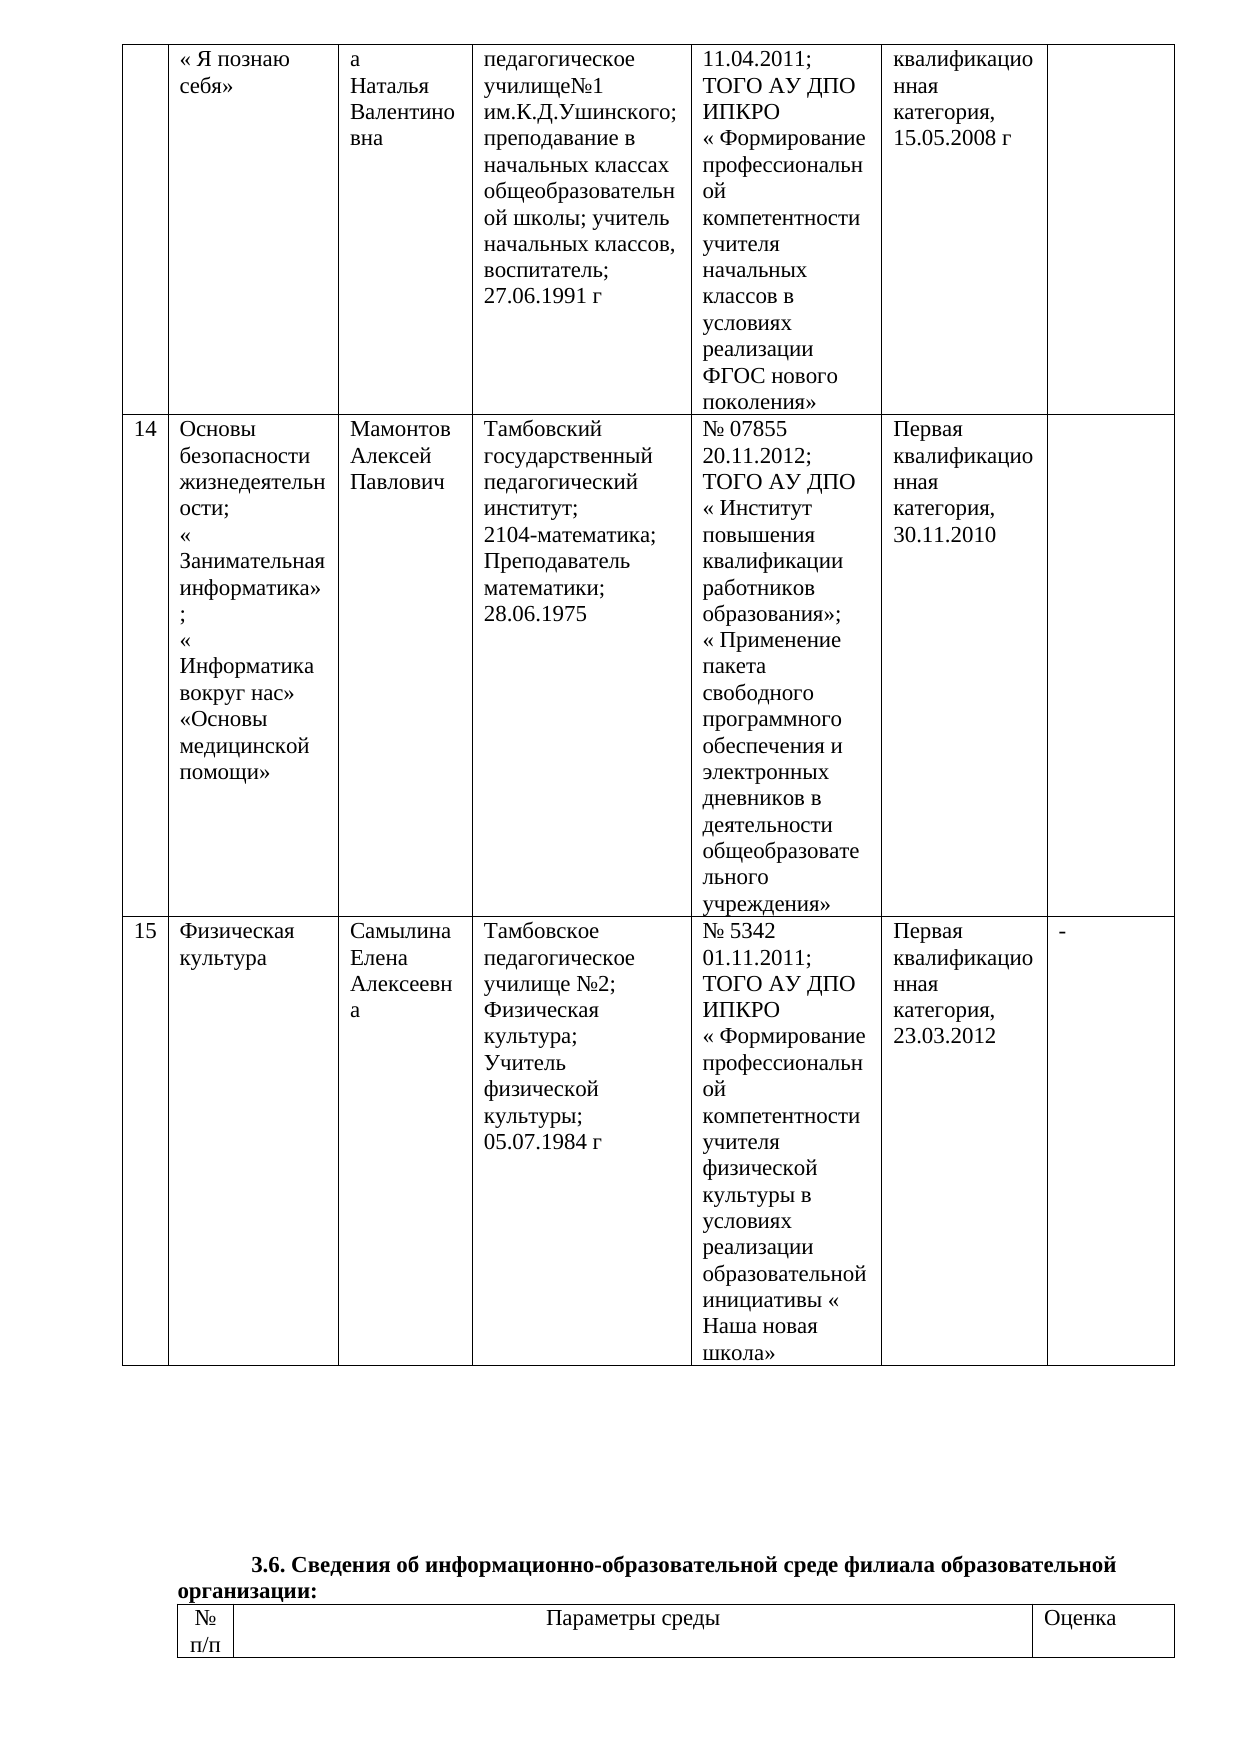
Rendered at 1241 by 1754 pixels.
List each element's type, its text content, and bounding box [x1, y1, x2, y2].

table_cell 14 [123, 415, 168, 916]
table_cell - [1048, 917, 1174, 1365]
table_header № п/п [178, 1605, 233, 1657]
table_cell [1048, 415, 1174, 916]
table_cell Первая квалификационная категория, 30.11.2010 [882, 415, 1047, 916]
table_cell Первая квалификационная категория, 23.03.2012 [882, 917, 1047, 1365]
table_cell « Я познаю себя» [169, 45, 338, 414]
table_cell Самылина Елена Алексеевна [339, 917, 472, 1365]
table_cell - [1048, 45, 1174, 414]
table_header Оценка [1033, 1605, 1174, 1657]
table_cell 11.04.2011; ТОГО АУ ДПО ИПКРО « Формирование профессиональной компетентности учителя начальных классов в условиях реализации ФГОС нового поколения» [692, 45, 881, 414]
table_cell педагогическое училище№1 им.К.Д.Ушинского; преподавание в начальных классах общеобразовательной школы; учитель начальных классов, воспитатель; 27.06.1991 г [473, 45, 691, 414]
text 3.6. Сведения об информационно-образовательной среде филиала образовательной организации: [177, 1551, 1152, 1603]
table_cell Физическая культура [169, 917, 338, 1365]
table_cell № 07855 20.11.2012; ТОГО АУ ДПО « Институт повышения квалификации работников образования»; « Применение пакета свободного программного обеспечения и электронных дневников в деятельности общеобразовательного учреждения» [692, 415, 881, 916]
table_cell Тамбовский государственный педагогический институт; 2104-математика; Преподаватель математики; 28.06.1975 [473, 415, 691, 916]
table_cell Тамбовское педагогическое училище №2; Физическая культура; Учитель физической культуры; 05.07.1984 г [473, 917, 691, 1365]
table_cell а Наталья Валентиновна [339, 45, 472, 414]
table_cell квалификационная категория, 15.05.2008 г [882, 45, 1047, 414]
table_header Параметры среды [234, 1605, 1032, 1657]
table_cell Мамонтов Алексей Павлович [339, 415, 472, 916]
table_cell № 5342 01.11.2011; ТОГО АУ ДПО ИПКРО « Формирование профессиональной компетентности учителя физической культуры в условиях реализации образовательной инициативы « Наша новая школа» [692, 917, 881, 1365]
table_cell 15 [123, 917, 168, 1365]
table_cell [123, 45, 168, 414]
table_cell Основы безопасности жизнедеятельности; « Занимательная информатика»; « Информатика вокруг нас» «Основы медицинской помощи» [169, 415, 338, 916]
